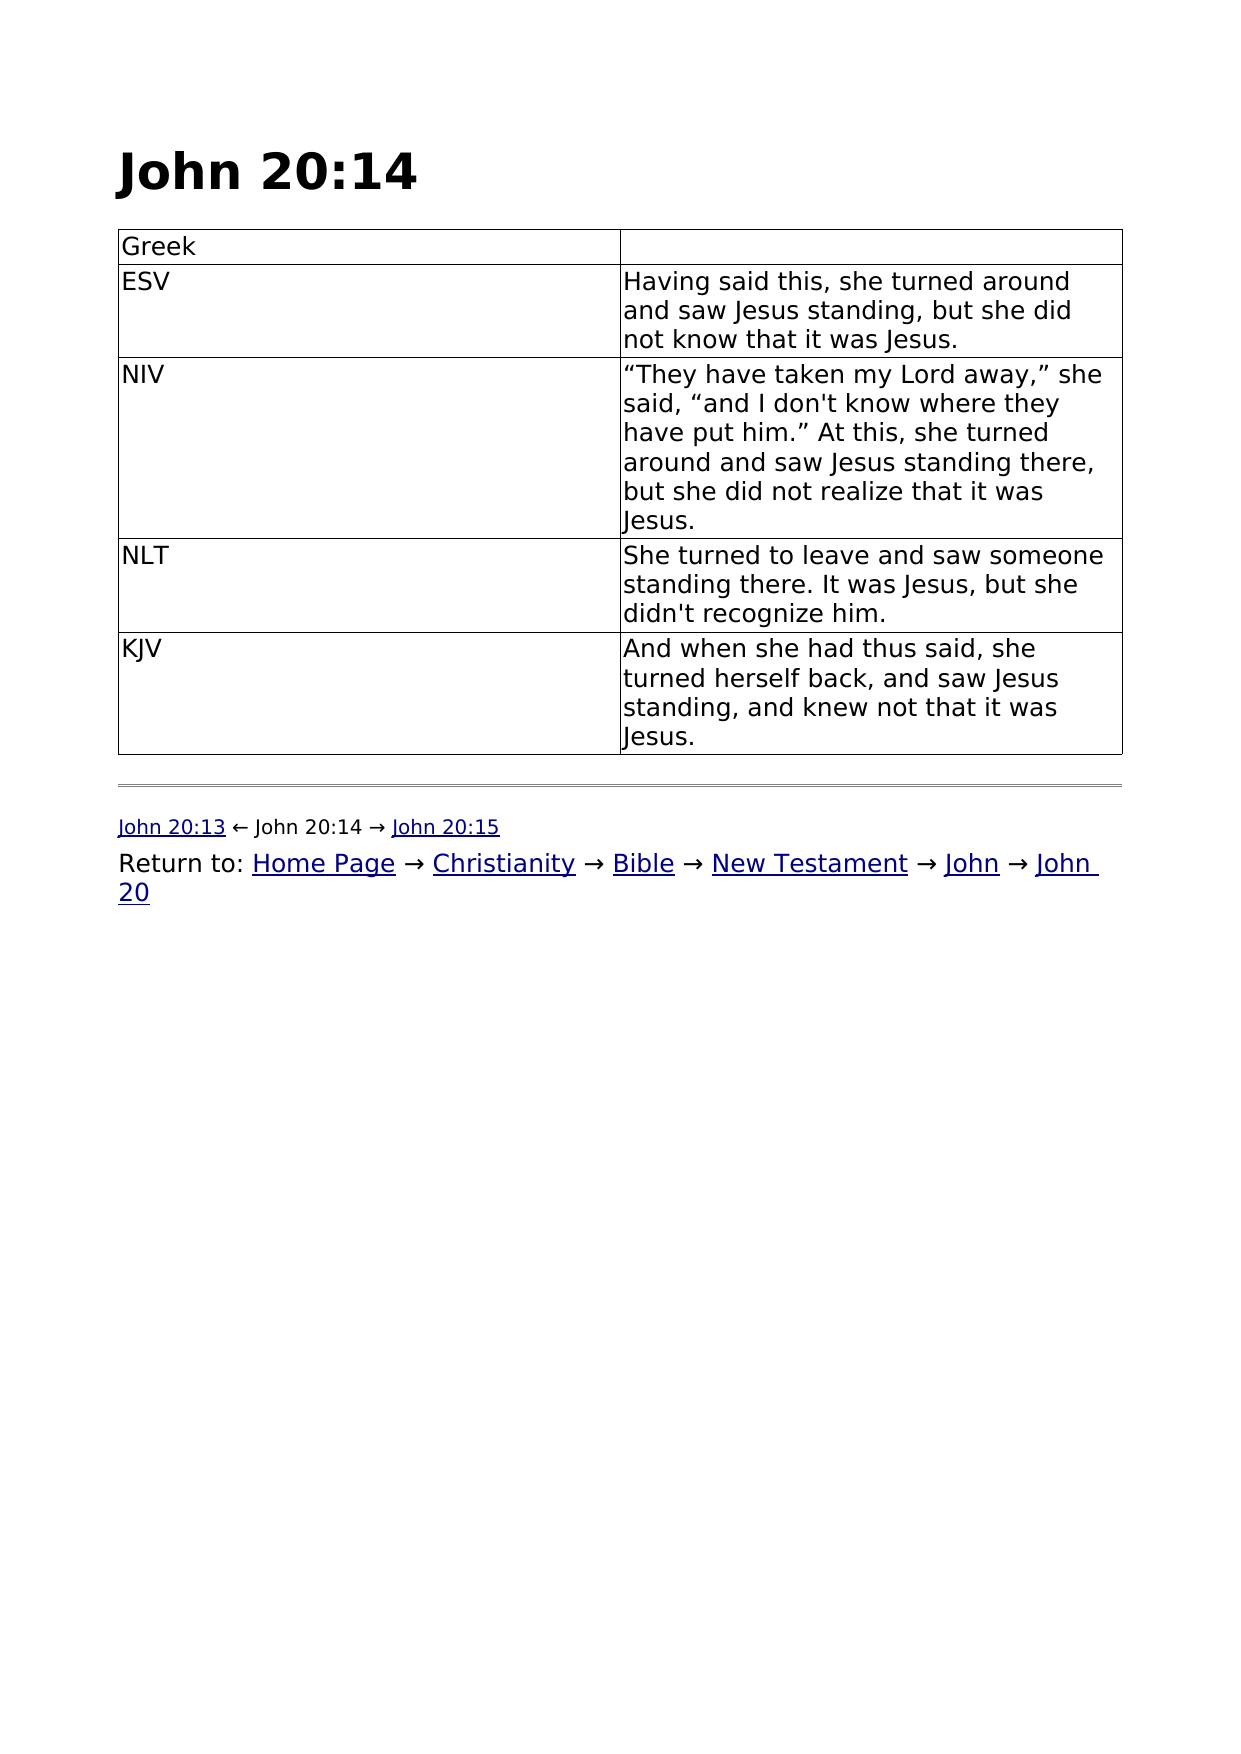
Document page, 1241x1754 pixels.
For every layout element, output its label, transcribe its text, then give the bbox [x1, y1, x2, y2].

table_header Greek [119, 230, 620, 264]
table_cell She turned to leave and saw someone standing there. It was Jesus, but she didn't recognize him. [621, 539, 1122, 632]
subtitle John 20:14 [118, 143, 1122, 201]
table_cell NLT [119, 539, 620, 632]
table_header [621, 230, 1122, 264]
table_cell Having said this, she turned around and saw Jesus standing, but she did not know that it was Jesus. [621, 265, 1122, 357]
table_cell ESV [119, 265, 620, 357]
text John 20:13 ← John 20:14 → John 20:15 [118, 815, 1122, 849]
table_cell KJV [119, 633, 620, 754]
table_cell “They have taken my Lord away,” she said, “and I don't know where they have put him.” At this, she turned around and saw Jesus standing there, but she did not realize that it was Jesus. [621, 358, 1122, 538]
text Return to: Home Page → Christianity → Bible → New Testament → John → John 20 [118, 849, 1122, 908]
table_cell And when she had thus said, she turned herself back, and saw Jesus standing, and knew not that it was Jesus. [621, 633, 1122, 754]
table_cell NIV [119, 358, 620, 538]
